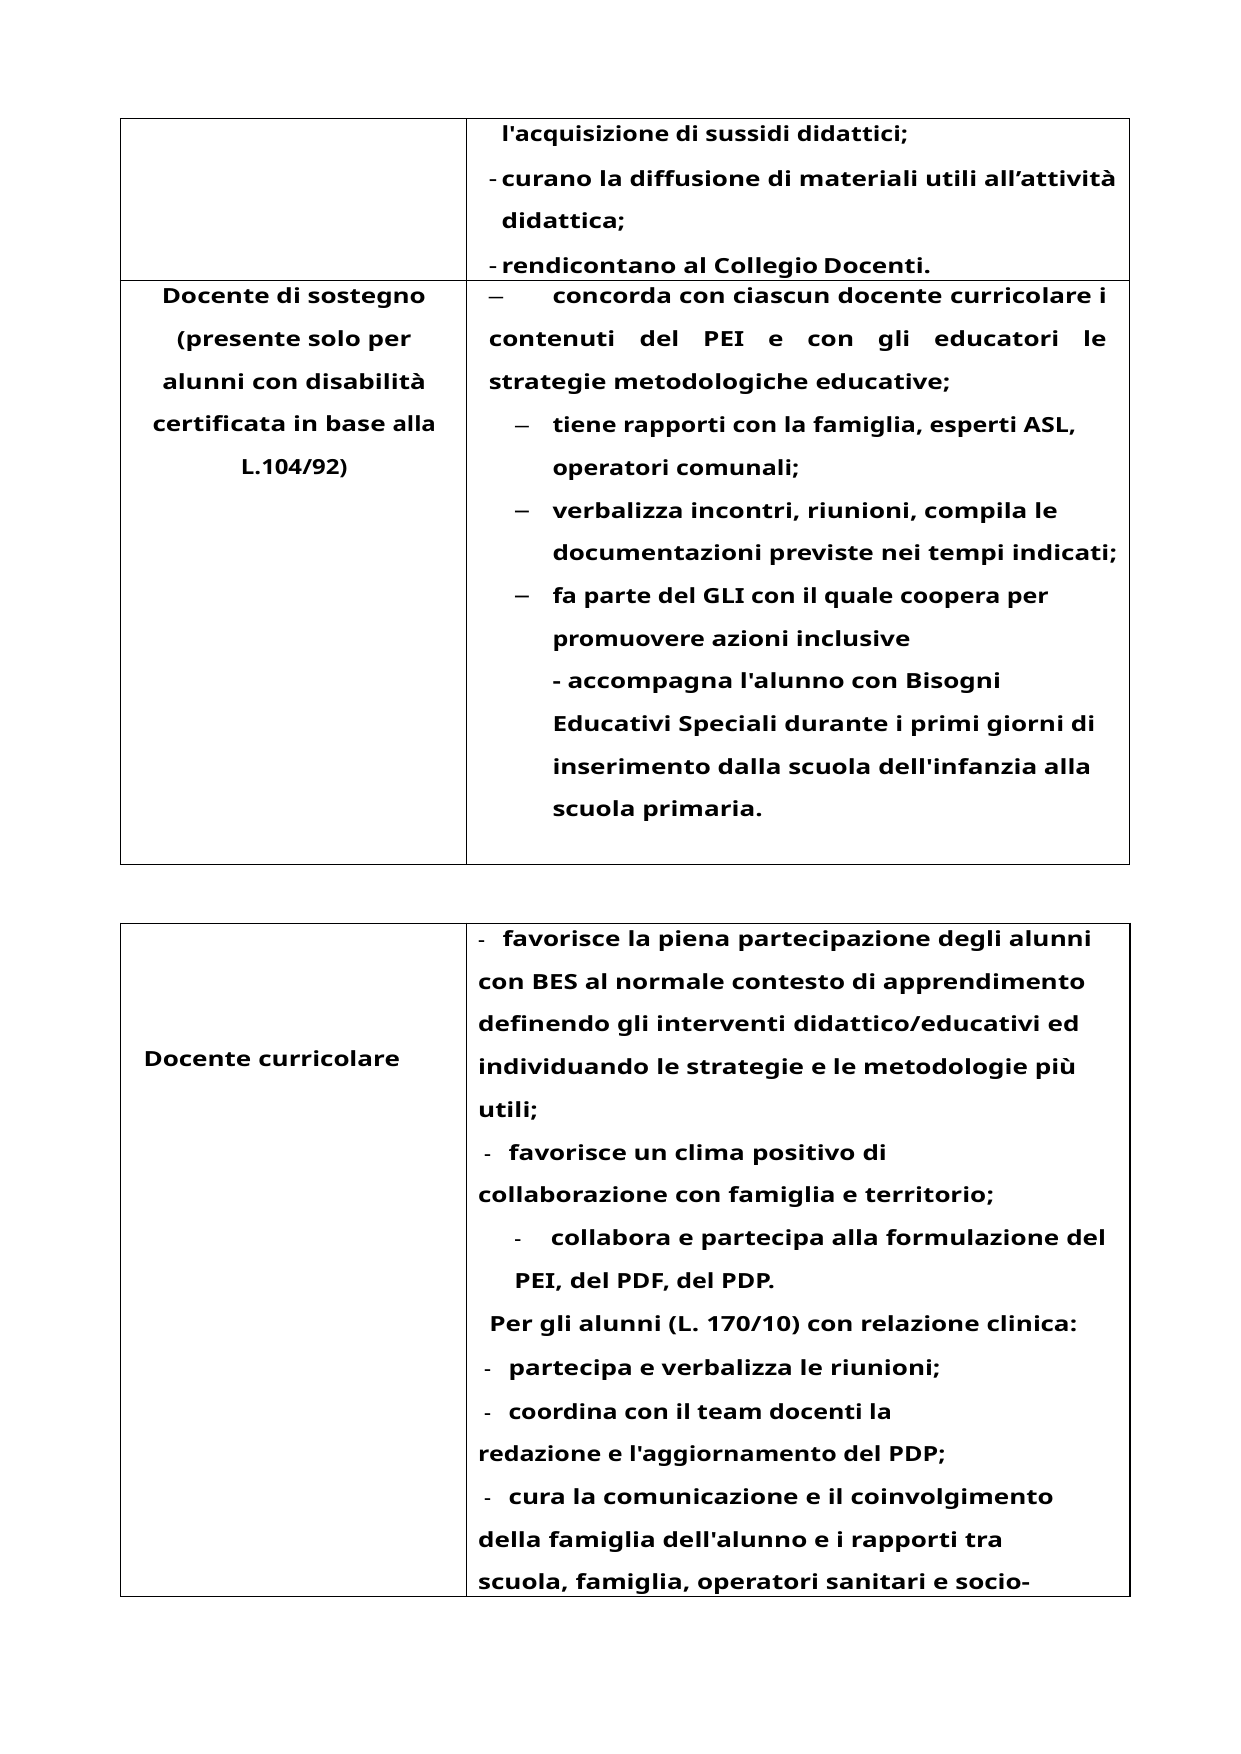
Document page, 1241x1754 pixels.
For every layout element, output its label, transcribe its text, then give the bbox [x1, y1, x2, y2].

table_header favorisce la piena partecipazione degli alunni con BES al normale contesto di apprendimento definendo gli interventi didattico/educativi ed individuando le strategie e le metodologie più utili; favorisce un clima positivo di collaborazione con famiglia e territorio; collabora e partecipa alla formulazione del PEI, del PDF, del PDP. Per gli alunni (L. 170/10) con relazione clinica: partecipa e verbalizza le riunioni; coordina con il team docenti la redazione e l'aggiornamento del PDP; cura la comunicazione e il coinvolgimento della famiglia dell'alunno e i rapporti tra scuola, famiglia, operatori sanitari e socio- [467, 924, 1129, 1596]
table_cell Docente di sostegno (presente solo per alunni con disabilità certificata in base alla L.104/92) [121, 281, 466, 864]
table_cell l'acquisizione di sussidi didattici; curano la diffusione di materiali utili all’attività didattica; rendicontano al Collegio Docenti. [467, 119, 1129, 279]
table_cell [121, 119, 466, 279]
table_header Docente curricolare [121, 924, 466, 1596]
table_cell concorda con ciascun docente curricolare i contenuti del PEI e con gli educatori le strategie metodologiche educative; tiene rapporti con la famiglia, esperti ASL, operatori comunali; verbalizza incontri, riunioni, compila le documentazioni previste nei tempi indicati; fa parte del GLI con il quale coopera per promuovere azioni inclusive - accompagna l'alunno con Bisogni Educativi Speciali durante i primi giorni di inserimento dalla scuola dell'infanzia alla scuola primaria. [467, 281, 1129, 864]
